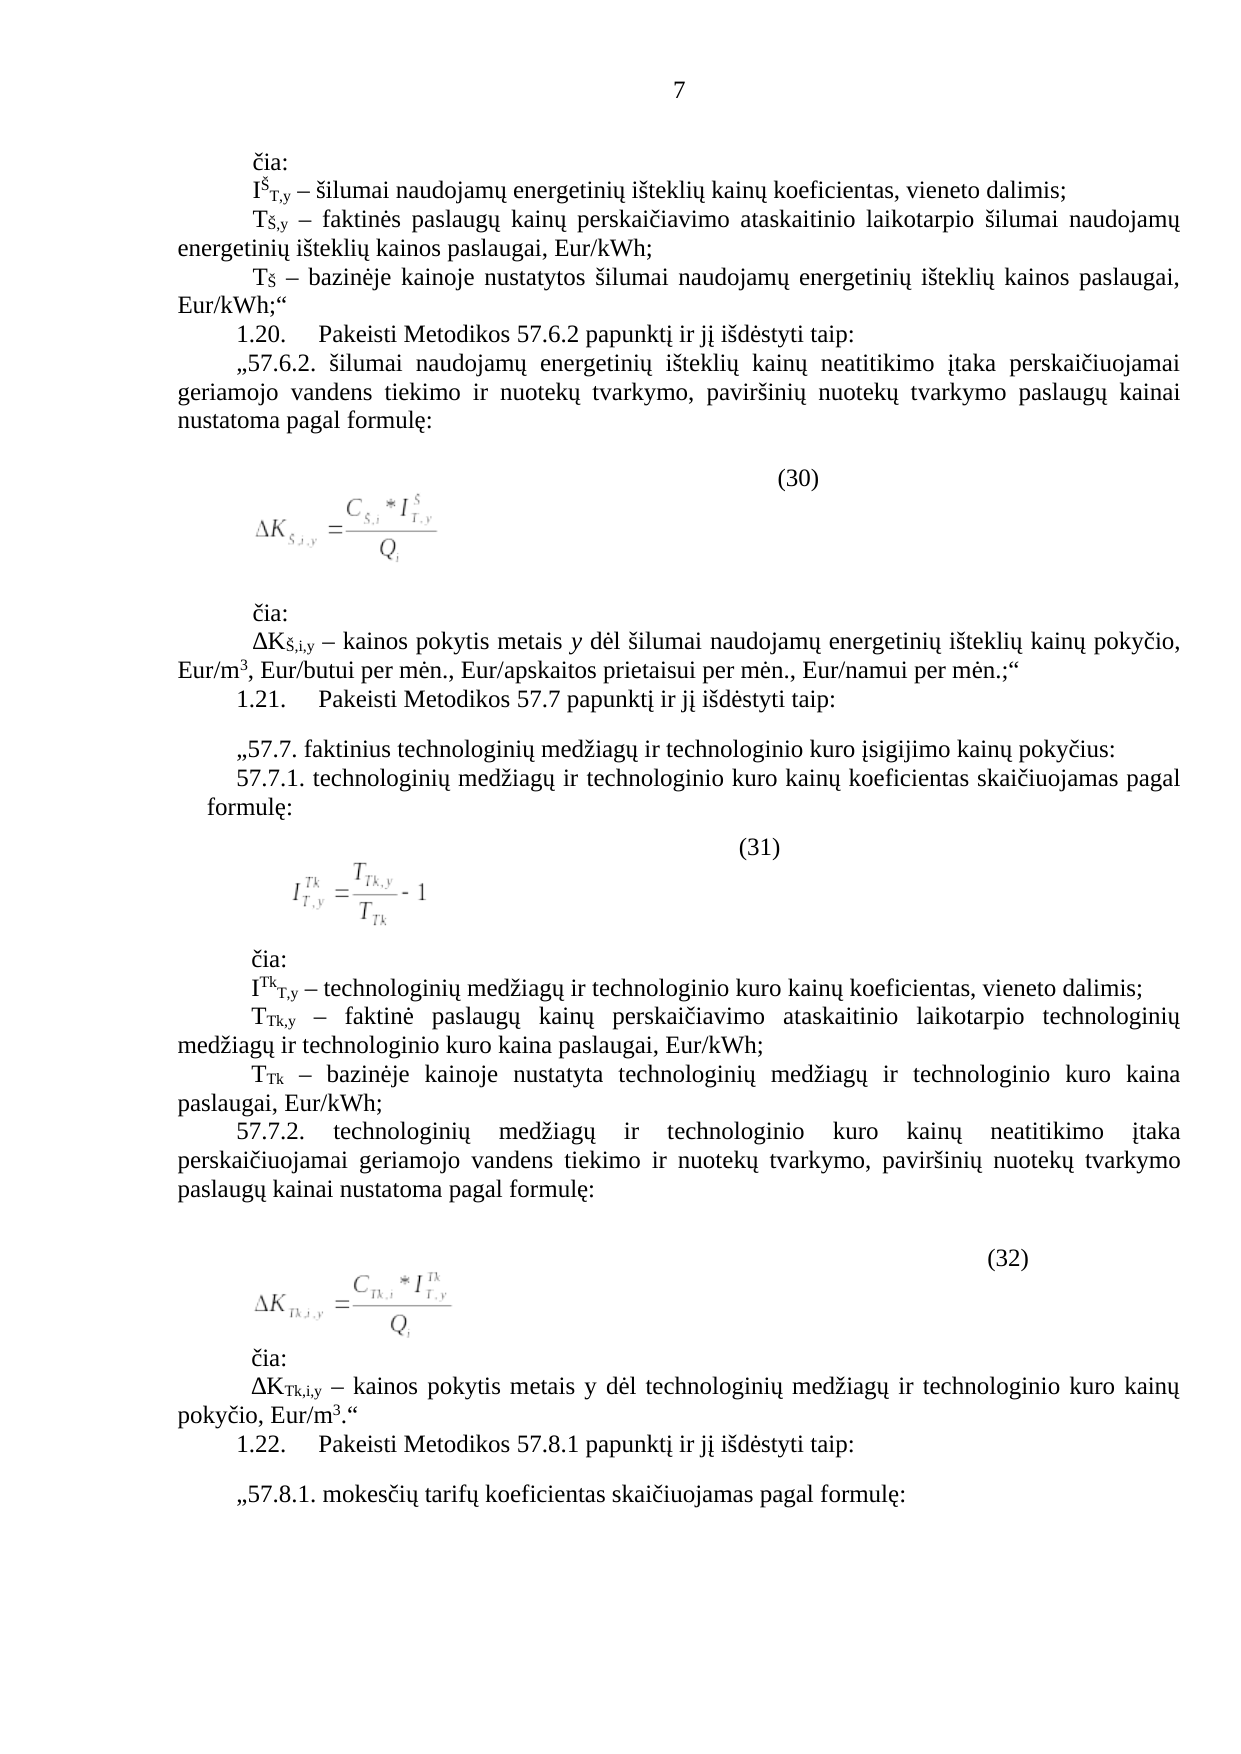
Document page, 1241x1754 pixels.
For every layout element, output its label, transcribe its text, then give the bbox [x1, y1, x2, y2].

text čia: [252, 598, 1181, 626]
text (31) [288, 832, 1181, 932]
text TŠ – bazinėje kainoje nustatytos šilumai naudojamų energetinių išteklių kainos paslaugai, Eur/kWh;“ [177, 262, 1181, 319]
text (32) [177, 1243, 1181, 1343]
text ∆KŠ,i,y – kainos pokytis metais y dėl šilumai naudojamų energetinių išteklių kainų pokyčio, Eur/m3, Eur/butui per mėn., Eur/apskaitos prietaisui per mėn., Eur/namui per mėn.;“ [177, 626, 1181, 684]
text (30) [252, 463, 1181, 569]
text ∆KTk,i,y – kainos pokytis metais y dėl technologinių medžiagų ir technologinio kuro kainų pokyčio, Eur/m3.“ [177, 1371, 1181, 1429]
text 57.7.1. technologinių medžiagų ir technologinio kuro kainų koeficientas skaičiuojamas pagal formulę: [207, 763, 1181, 821]
text 1.21. Pakeisti Metodikos 57.7 papunktį ir jį išdėstyti taip: [236, 684, 1181, 713]
text „57.7. faktinius technologinių medžiagų ir technologinio kuro įsigijimo kainų pokyčius: [207, 734, 1181, 763]
text 57.7.2. technologinių medžiagų ir technologinio kuro kainų neatitikimo įtaka perskaičiuojamai geriamojo vandens tiekimo ir nuotekų tvarkymo, paviršinių nuotekų tvarkymo paslaugų kainai nustatoma pagal formulę: [177, 1116, 1181, 1203]
text 1.22. Pakeisti Metodikos 57.8.1 papunktį ir jį išdėstyti taip: [236, 1429, 1181, 1458]
text „57.8.1. mokesčių tarifų koeficientas skaičiuojamas pagal formulę: [236, 1479, 1181, 1508]
text TTk,y – faktinė paslaugų kainų perskaičiavimo ataskaitinio laikotarpio technologinių medžiagų ir technologinio kuro kaina paslaugai, Eur/kWh; [177, 1001, 1181, 1059]
text TTk – bazinėje kainoje nustatyta technologinių medžiagų ir technologinio kuro kaina paslaugai, Eur/kWh; [177, 1059, 1181, 1116]
text 1.20. Pakeisti Metodikos 57.6.2 papunktį ir jį išdėstyti taip: [236, 319, 1181, 348]
text čia: [177, 1343, 1181, 1371]
text TŠ,y – faktinės paslaugų kainų perskaičiavimo ataskaitinio laikotarpio šilumai naudojamų energetinių išteklių kainos paslaugai, Eur/kWh; [177, 204, 1181, 262]
text „57.6.2. šilumai naudojamų energetinių išteklių kainų neatitikimo įtaka perskaičiuojamai geriamojo vandens tiekimo ir nuotekų tvarkymo, paviršinių nuotekų tvarkymo paslaugų kainai nustatoma pagal formulę: [177, 348, 1181, 434]
text ITkT,y – technologinių medžiagų ir technologinio kuro kainų koeficientas, vieneto dalimis; [251, 973, 1181, 1001]
text čia: [252, 147, 1181, 176]
text IŠT,y – šilumai naudojamų energetinių išteklių kainų koeficientas, vieneto dalimis; [177, 176, 1181, 204]
text čia: [251, 944, 1181, 973]
